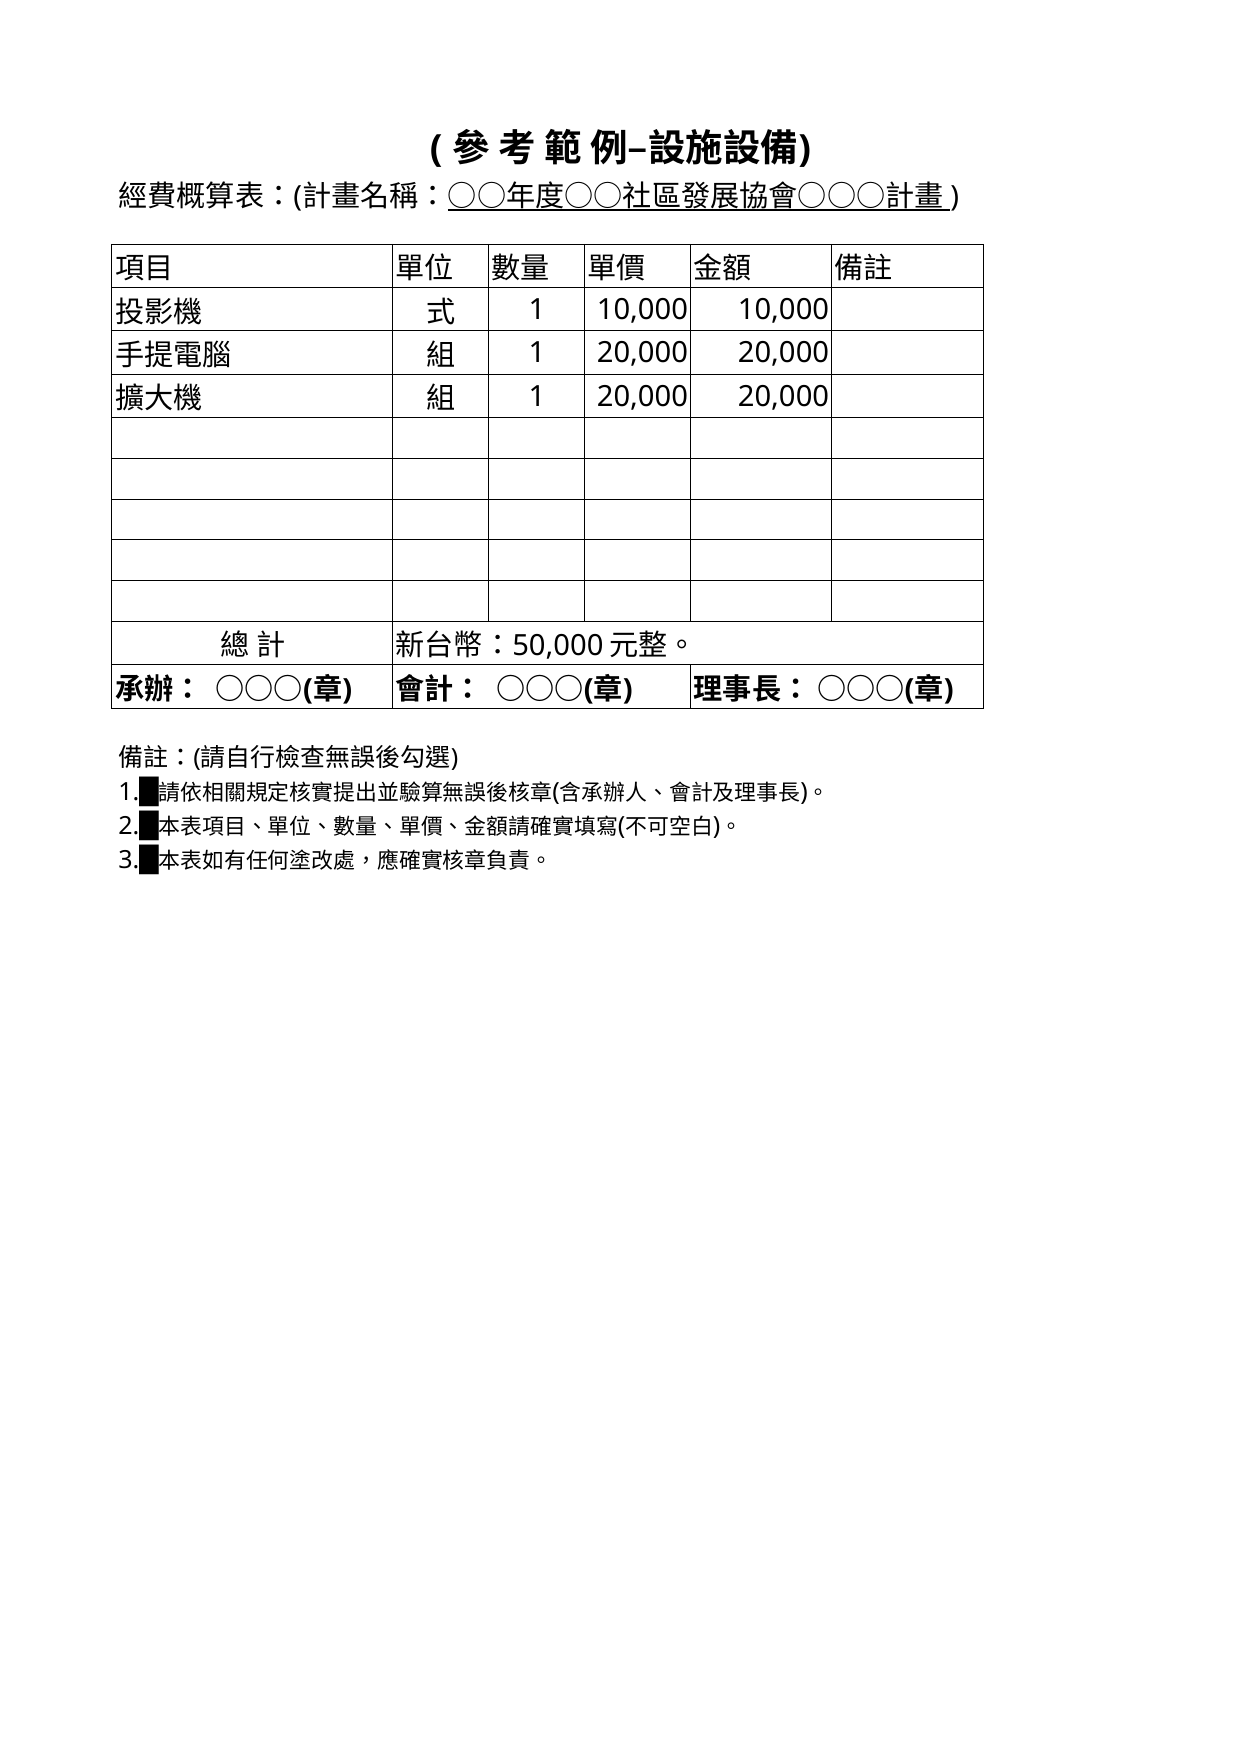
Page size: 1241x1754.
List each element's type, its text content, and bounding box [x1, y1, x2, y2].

table_cell 擴大機 [112, 375, 392, 417]
table_cell [585, 500, 690, 539]
table_cell [691, 500, 831, 539]
table_cell 組 [393, 375, 488, 417]
table_cell [585, 581, 690, 621]
table_cell [832, 375, 983, 417]
table_header 數量 [489, 245, 584, 287]
text 1.█請依相關規定核實提出並驗算無誤後核章(含承辦人、會計及理事長)。 [118, 774, 1122, 808]
text 2.█本表項目、單位、數量、單價、金額請確實填寫(不可空白)。 [118, 808, 1122, 842]
table_cell [832, 418, 983, 458]
table_cell 組 [393, 331, 488, 374]
table_cell 投影機 [112, 288, 392, 330]
table_cell [489, 581, 584, 621]
table_cell [585, 459, 690, 498]
table_cell [393, 540, 488, 580]
table_cell [691, 581, 831, 621]
table_cell 20,000 [691, 331, 831, 374]
table_cell [585, 418, 690, 458]
table_cell [832, 540, 983, 580]
table_cell 10,000 [691, 288, 831, 330]
table_cell [832, 581, 983, 621]
table_cell 式 [393, 288, 488, 330]
table_cell [489, 459, 584, 498]
table_cell [112, 418, 392, 458]
text 備註：(請自行檢查無誤後勾選) [118, 737, 1072, 774]
table_header 備註 [832, 245, 983, 287]
table_cell 新台幣：50,000元整。 [393, 622, 983, 664]
table_cell [489, 500, 584, 539]
table_cell [393, 581, 488, 621]
table_cell [393, 500, 488, 539]
table_cell 總 計 [112, 622, 392, 664]
table_cell [393, 418, 488, 458]
table_header 項目 [112, 245, 392, 287]
table_cell [585, 540, 690, 580]
table_cell [112, 500, 392, 539]
table_cell [112, 459, 392, 498]
table_cell [489, 418, 584, 458]
text ( 參 考 範 例–設施設備) [118, 118, 1122, 173]
table_cell [393, 459, 488, 498]
table_cell 20,000 [585, 331, 690, 374]
table_cell 20,000 [691, 375, 831, 417]
table_cell [832, 288, 983, 330]
text 經費概算表：(計畫名稱：○○年度○○社區發展協會○○○計畫 ) [118, 173, 1122, 215]
table_cell [112, 540, 392, 580]
table_cell 1 [489, 331, 584, 374]
table_cell [691, 418, 831, 458]
table_cell [832, 331, 983, 374]
table_cell 20,000 [585, 375, 690, 417]
table_cell 1 [489, 288, 584, 330]
table_cell 手提電腦 [112, 331, 392, 374]
table_header 單位 [393, 245, 488, 287]
table_cell [832, 500, 983, 539]
table_cell [489, 540, 584, 580]
table_cell 理事長： ○○○(章) [691, 665, 983, 708]
text 3.█本表如有任何塗改處，應確實核章負責。 [118, 842, 1122, 876]
table_cell [691, 540, 831, 580]
table_cell 承辦： ○○○(章) [112, 665, 392, 708]
table_header 單價 [585, 245, 690, 287]
table_cell [112, 581, 392, 621]
table_cell [832, 459, 983, 498]
table_cell [691, 459, 831, 498]
table_cell 10,000 [585, 288, 690, 330]
table_header 金額 [691, 245, 831, 287]
table_cell 1 [489, 375, 584, 417]
table_cell 會計： ○○○(章) [393, 665, 690, 708]
